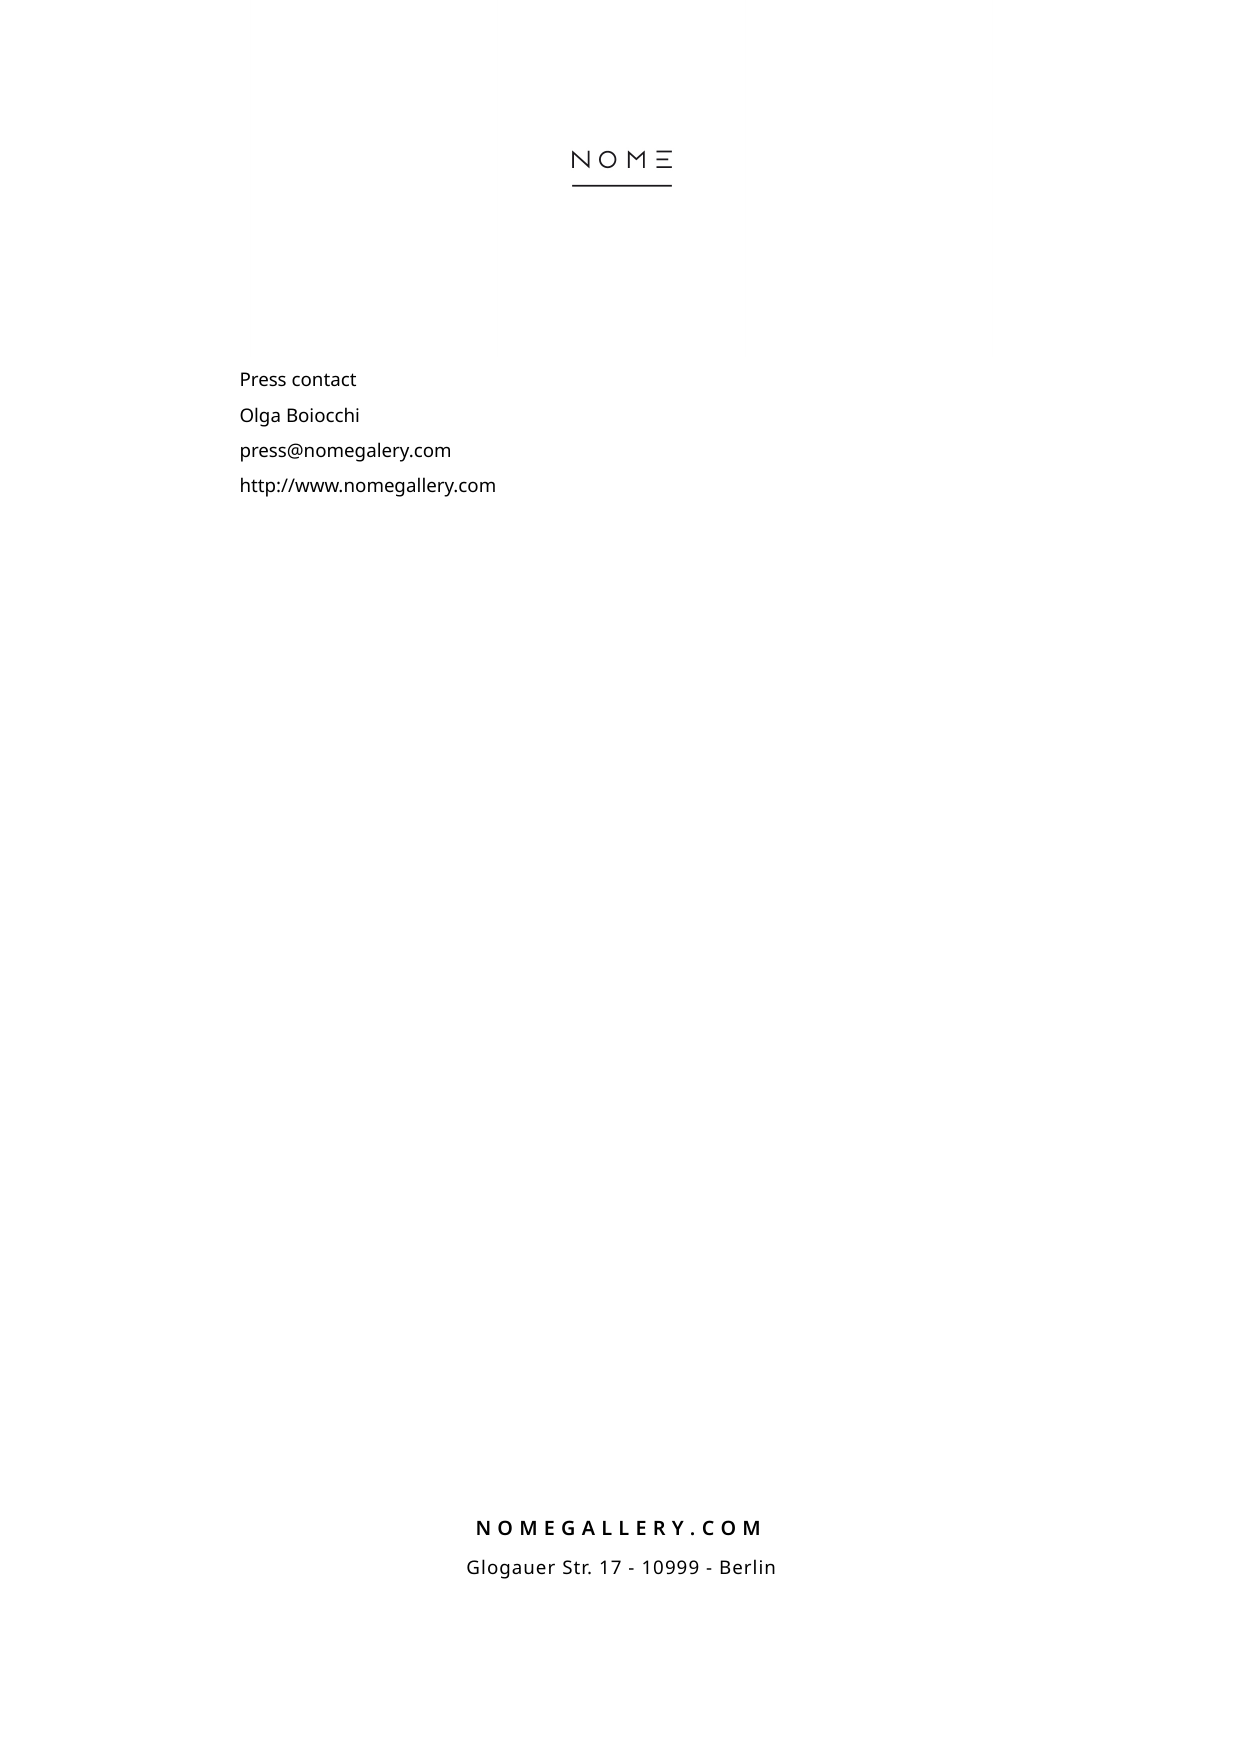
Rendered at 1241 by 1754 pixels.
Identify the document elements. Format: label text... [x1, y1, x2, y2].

text http://www.nomegallery.com [239, 472, 1003, 498]
text press@nomegalery.com [239, 437, 1003, 463]
text Olga Boiocchi [239, 402, 1003, 427]
picture [3, 0, 1240, 357]
text Press contact [239, 357, 1003, 392]
